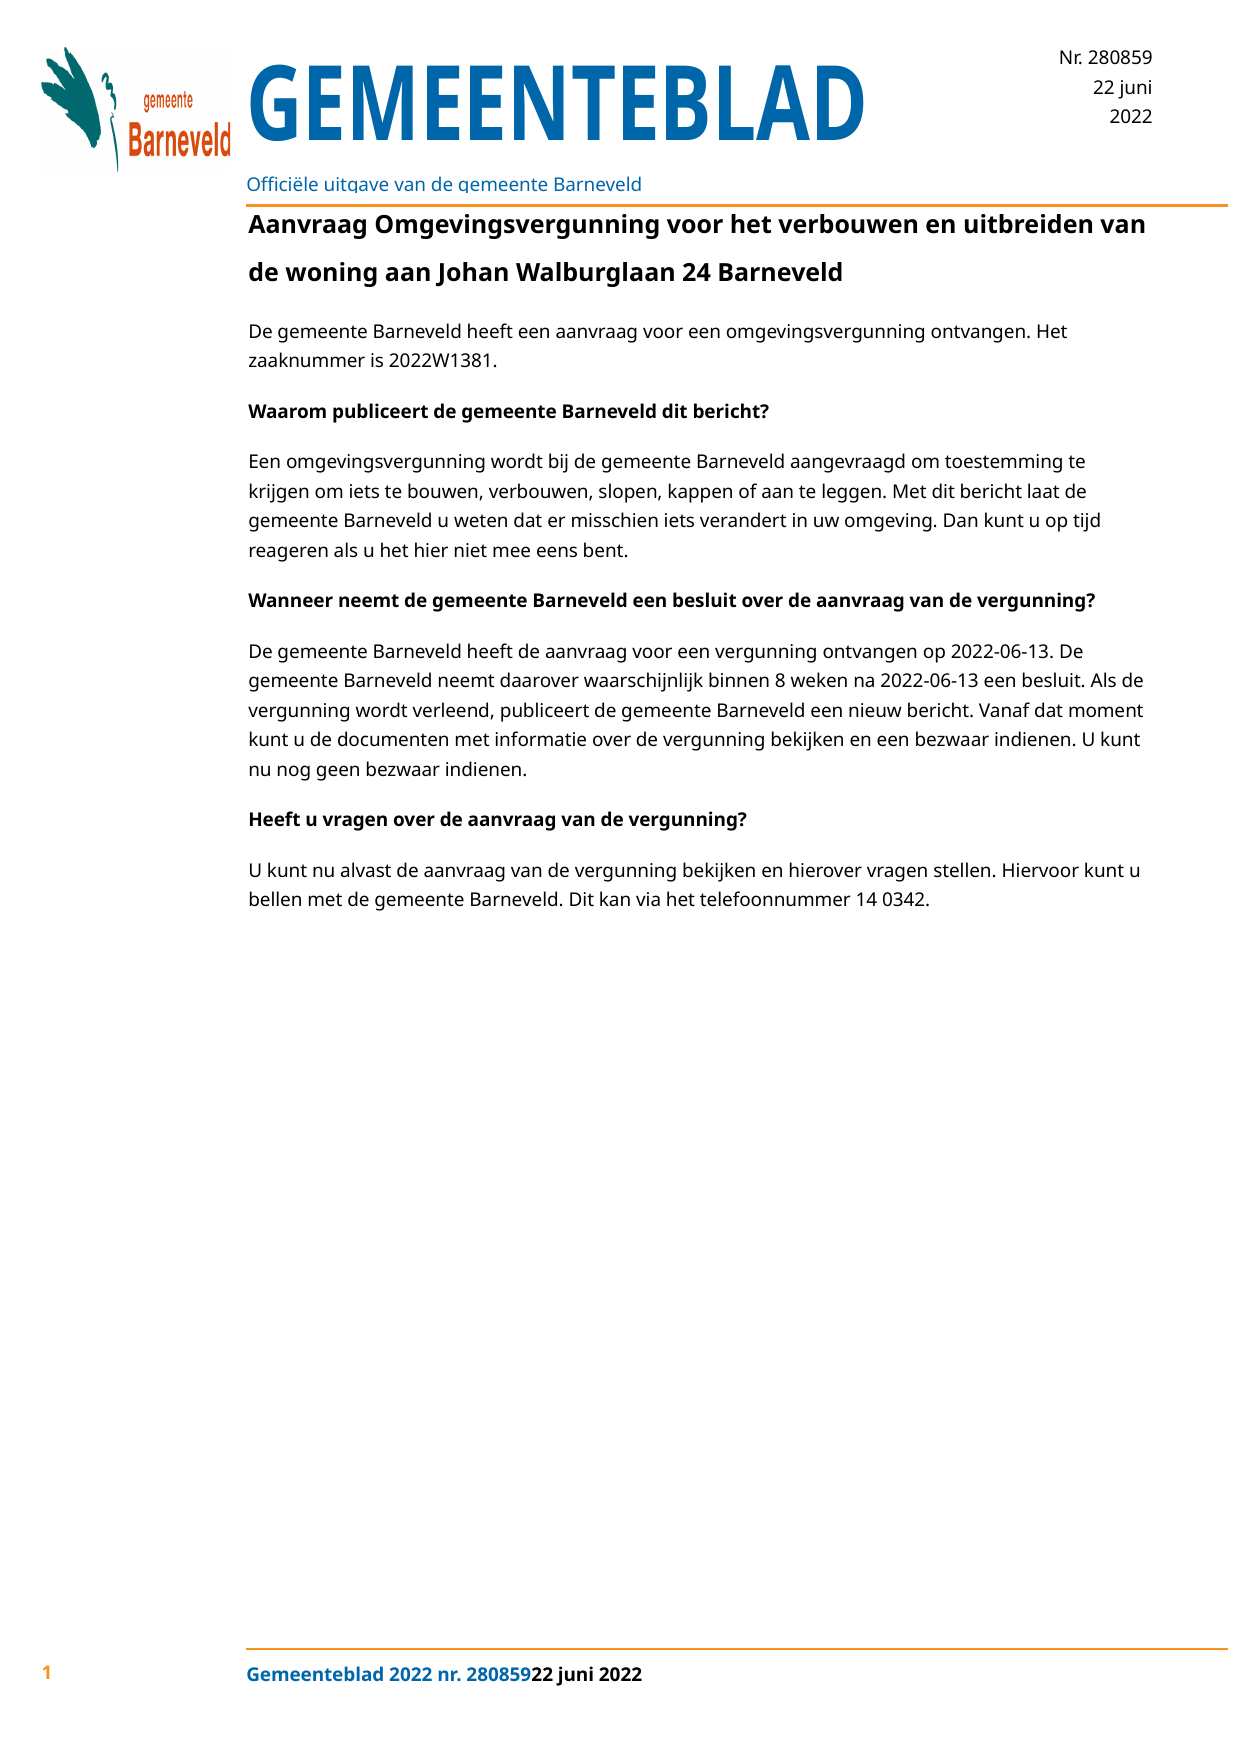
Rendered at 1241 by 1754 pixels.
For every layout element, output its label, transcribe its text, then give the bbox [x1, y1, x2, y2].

text U kunt nu alvast de aanvraag van de vergunning bekijken en hierover vragen stellen. Hiervoor kunt u bellen met de gemeente Barneveld. Dit kan via het telefoonnummer 14 0342. [248, 857, 1152, 912]
text Heeft u vragen over de aanvraag van de vergunning? [248, 807, 1152, 832]
text Aanvraag Omgevingsvergunning voor het verbouwen en uitbreiden van de woning aan Johan Walburglaan 24 Barneveld [248, 207, 1152, 288]
text De gemeente Barneveld heeft de aanvraag voor een vergunning ontvangen op 2022-06-13. De gemeente Barneveld neemt daarover waarschijnlijk binnen 8 weken na 2022-06-13 een besluit. Als de vergunning wordt verleend, publiceert de gemeente Barneveld een nieuw bericht. Vanaf dat moment kunt u de documenten met informatie over de vergunning bekijken en een bezwaar indienen. U kunt nu nog geen bezwaar indienen. [248, 638, 1152, 782]
text Een omgevingsvergunning wordt bij de gemeente Barneveld aangevraagd om toestemming te krijgen om iets te bouwen, verbouwen, slopen, kappen of aan te leggen. Met dit bericht laat de gemeente Barneveld u weten dat er misschien iets verandert in uw omgeving. Dan kunt u op tijd reageren als u het hier niet mee eens bent. [248, 448, 1152, 563]
text Wanneer neemt de gemeente Barneveld een besluit over de aanvraag van de vergunning? [248, 587, 1152, 613]
text De gemeente Barneveld heeft een aanvraag voor een omgevingsvergunning ontvangen. Het zaaknummer is 2022W1381. [248, 318, 1152, 373]
picture [41, 47, 231, 172]
text Waarom publiceert de gemeente Barneveld dit bericht? [248, 398, 1152, 424]
